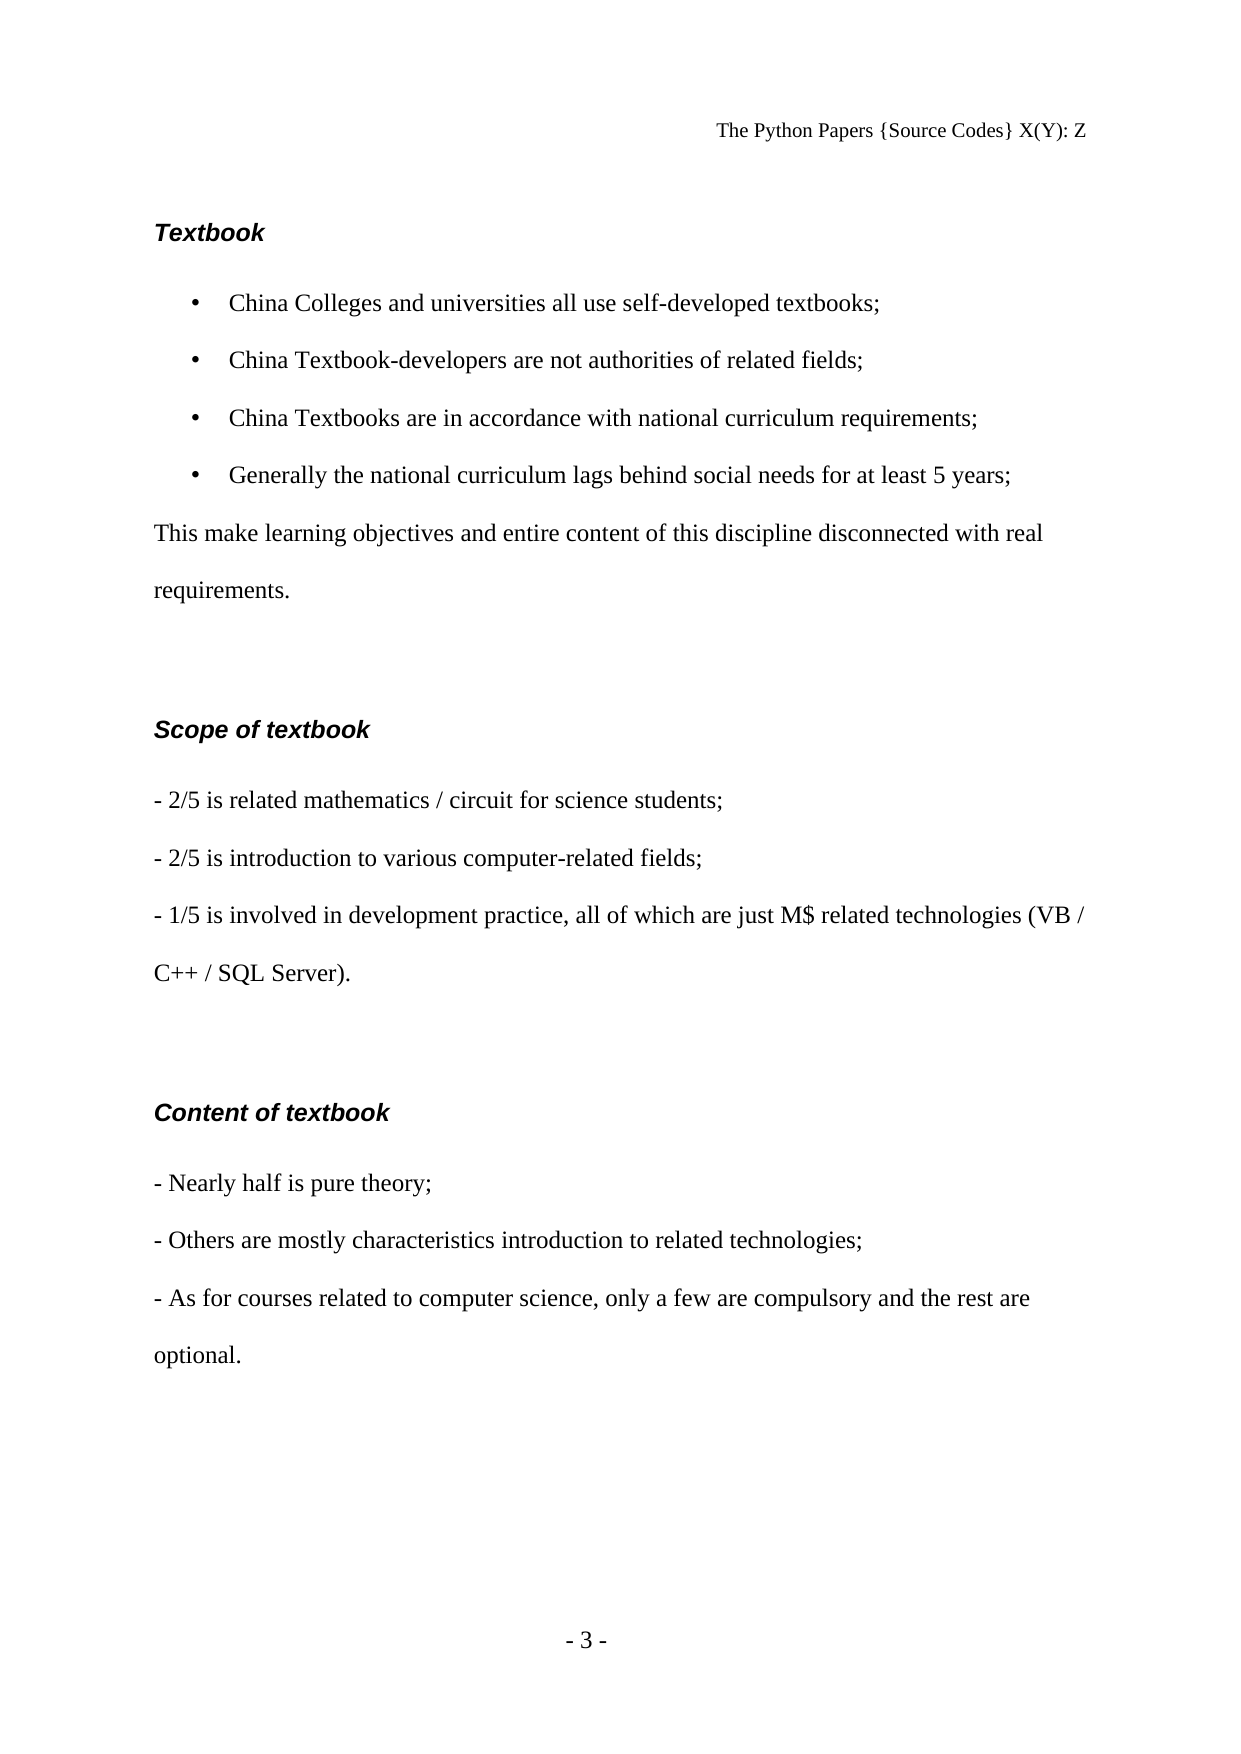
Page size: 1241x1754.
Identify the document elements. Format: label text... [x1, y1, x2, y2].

subtitle Scope of textbook [153, 715, 1087, 744]
text - Nearly half is pure theory; [153, 1168, 1087, 1196]
list Generally the national curriculum lags behind social needs for at least 5 years; [191, 460, 1087, 489]
list China Textbook-developers are not authorities of related fields; [191, 345, 1087, 374]
text - 1/5 is involved in development practice, all of which are just M$ related technologies (VB / C++ / SQL Server). [153, 900, 1087, 986]
text This make learning objectives and entire content of this discipline disconnected with real requirements. [153, 518, 1087, 604]
text - 2/5 is introduction to various computer-related fields; [153, 843, 1087, 871]
list China Colleges and universities all use self-developed textbooks; [191, 288, 1087, 316]
list China Textbooks are in accordance with national curriculum requirements; [191, 403, 1087, 431]
subtitle Textbook [153, 218, 1087, 246]
subtitle Content of textbook [153, 1098, 1087, 1126]
text - As for courses related to computer science, only a few are compulsory and the rest are optional. [153, 1283, 1087, 1369]
text - Others are mostly characteristics introduction to related technologies; [153, 1225, 1087, 1254]
text - 2/5 is related mathematics / circuit for science students; [153, 785, 1087, 814]
